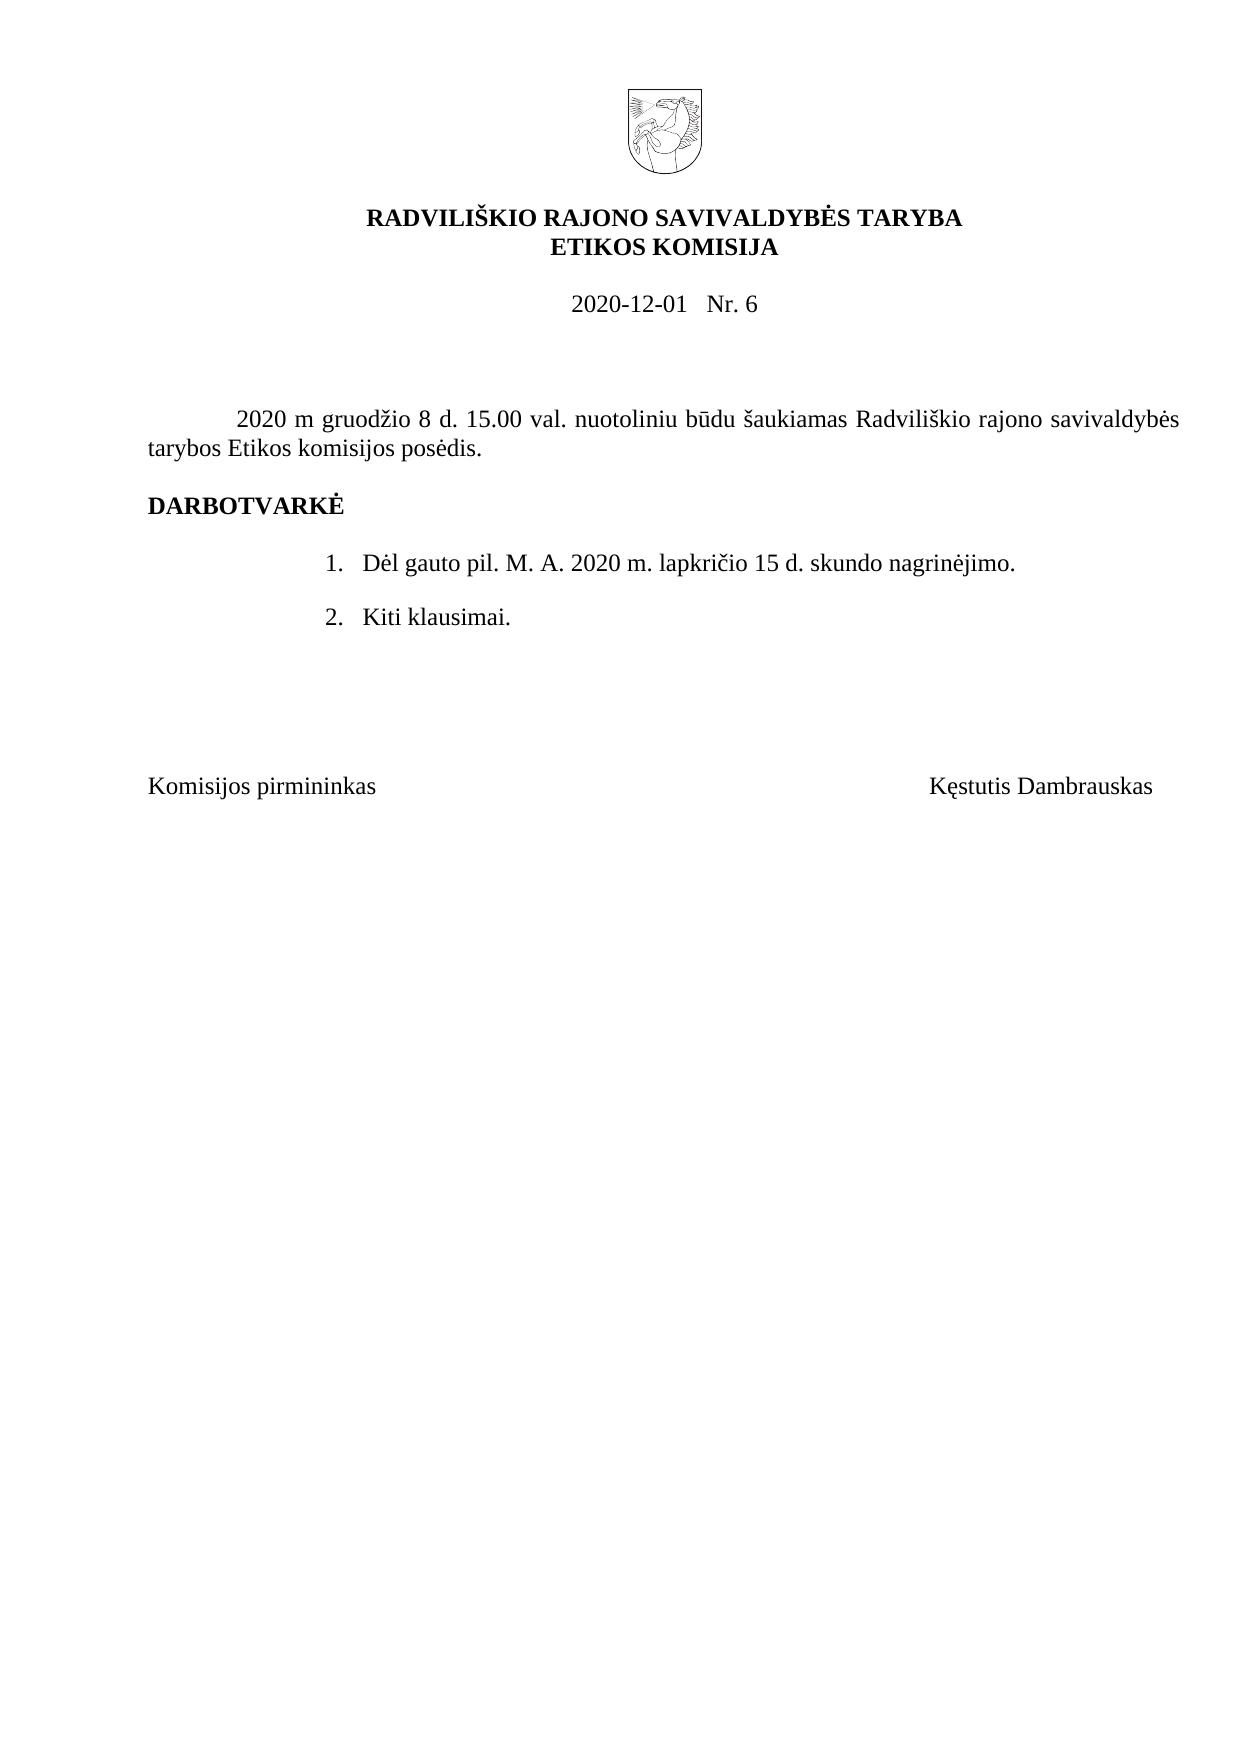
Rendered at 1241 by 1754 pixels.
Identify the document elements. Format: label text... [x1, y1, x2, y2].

list Kiti klausimai. [251, 602, 1181, 631]
text ETIKOS KOMISIJA [148, 232, 1181, 261]
text 2020-12-01 Nr. 6 [148, 289, 1181, 318]
text Komisijos pirmininkas Kęstutis Dambrauskas [148, 771, 1181, 800]
text 2020 m gruodžio 8 d. 15.00 val. nuotoliniu būdu šaukiamas Radviliškio rajono savivaldybės tarybos Etikos komisijos posėdis. [148, 404, 1181, 462]
list Dėl gauto pil. M. A. 2020 m. lapkričio 15 d. skundo nagrinėjimo. [251, 548, 1181, 577]
text RADVILIŠKIO RAJONO SAVIVALDYBĖS TARYBA [148, 203, 1181, 232]
text DARBOTVARKĖ [148, 491, 1181, 519]
